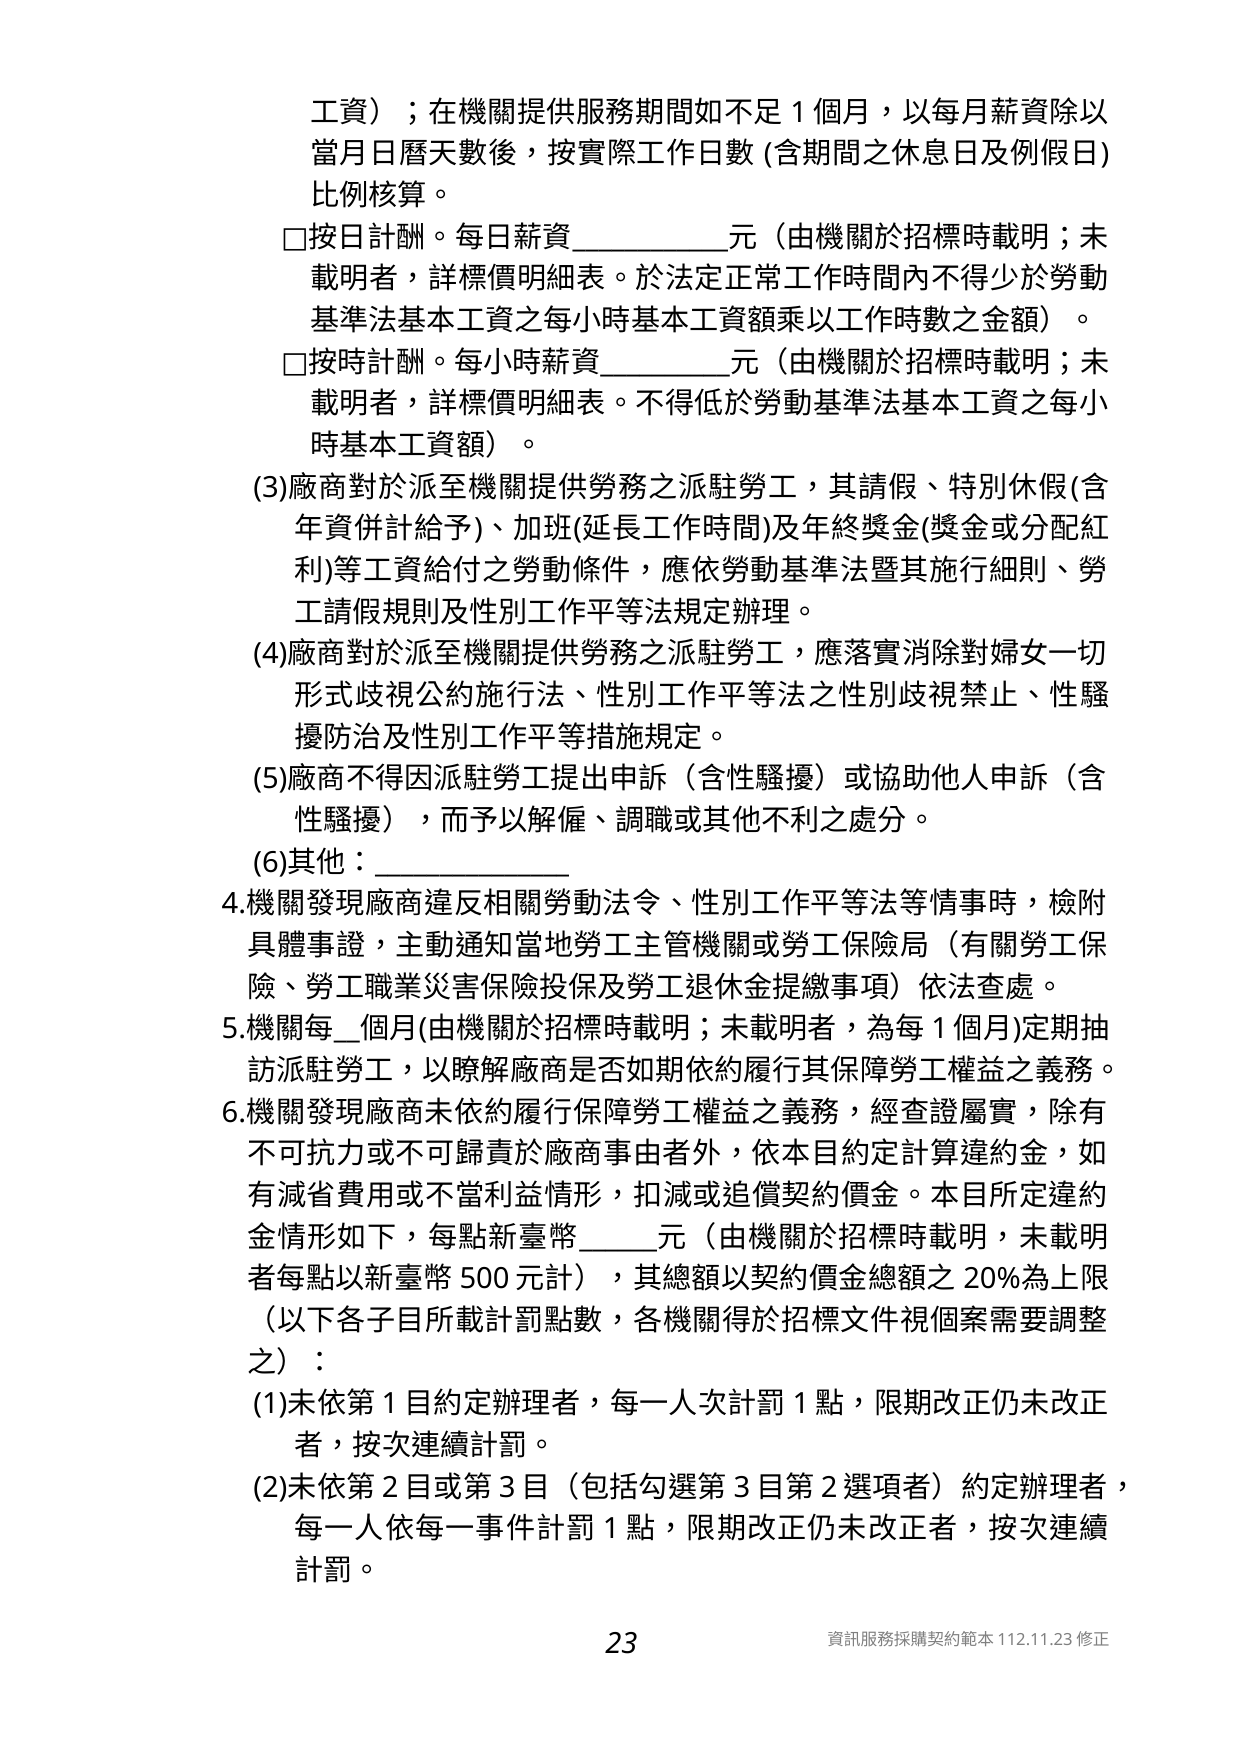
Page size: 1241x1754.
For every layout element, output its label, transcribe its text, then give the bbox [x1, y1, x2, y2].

text (3)廠商對於派至機關提供勞務之派駐勞工，其請假、特別休假(含年資併計給予)、加班(延長工作時間)及年終獎金(獎金或分配紅利)等工資給付之勞動條件，應依勞動基準法暨其施行細則、勞工請假規則及性別工作平等法規定辦理。 [253, 464, 1109, 630]
text (5)廠商不得因派駐勞工提出申訴（含性騷擾）或協助他人申訴（含性騷擾），而予以解僱、調職或其他不利之處分。 [253, 755, 1109, 839]
text 工資）；在機關提供服務期間如不足1個月，以每月薪資除以當月日曆天數後，按實際工作日數 (含期間之休息日及例假日)比例核算。 [281, 89, 1109, 214]
text □按時計酬。每小時薪資__________元（由機關於招標時載明；未載明者，詳標價明細表。不得低於勞動基準法基本工資之每小時基本工資額）。 [281, 339, 1109, 464]
text (1)未依第1目約定辦理者，每一人次計罰1點，限期改正仍未改正者，按次連續計罰。 [253, 1380, 1109, 1464]
text 5.機關每__個月(由機關於招標時載明；未載明者，為每1個月)定期抽訪派駐勞工，以瞭解廠商是否如期依約履行其保障勞工權益之義務。 [221, 1005, 1109, 1089]
text (6)其他：_______________ [253, 839, 1109, 880]
text 4.機關發現廠商違反相關勞動法令、性別工作平等法等情事時，檢附具體事證，主動通知當地勞工主管機關或勞工保險局（有關勞工保險、勞工職業災害保險投保及勞工退休金提繳事項）依法查處。 [221, 880, 1109, 1005]
text (2)未依第2目或第3目（包括勾選第3目第2選項者）約定辦理者，每一人依每一事件計罰1點，限期改正仍未改正者，按次連續計罰。 [253, 1464, 1109, 1589]
text (4)廠商對於派至機關提供勞務之派駐勞工，應落實消除對婦女一切形式歧視公約施行法、性別工作平等法之性別歧視禁止、性騷擾防治及性別工作平等措施規定。 [253, 630, 1109, 755]
text □按日計酬。每日薪資____________元（由機關於招標時載明；未載明者，詳標價明細表。於法定正常工作時間內不得少於勞動基準法基本工資之每小時基本工資額乘以工作時數之金額）。 [281, 214, 1109, 339]
text 6.機關發現廠商未依約履行保障勞工權益之義務，經查證屬實，除有不可抗力或不可歸責於廠商事由者外，依本目約定計算違約金，如有減省費用或不當利益情形，扣減或追償契約價金。本目所定違約金情形如下，每點新臺幣______元（由機關於招標時載明，未載明者每點以新臺幣500元計），其總額以契約價金總額之20%為上限（以下各子目所載計罰點數，各機關得於招標文件視個案需要調整之）： [221, 1089, 1109, 1380]
